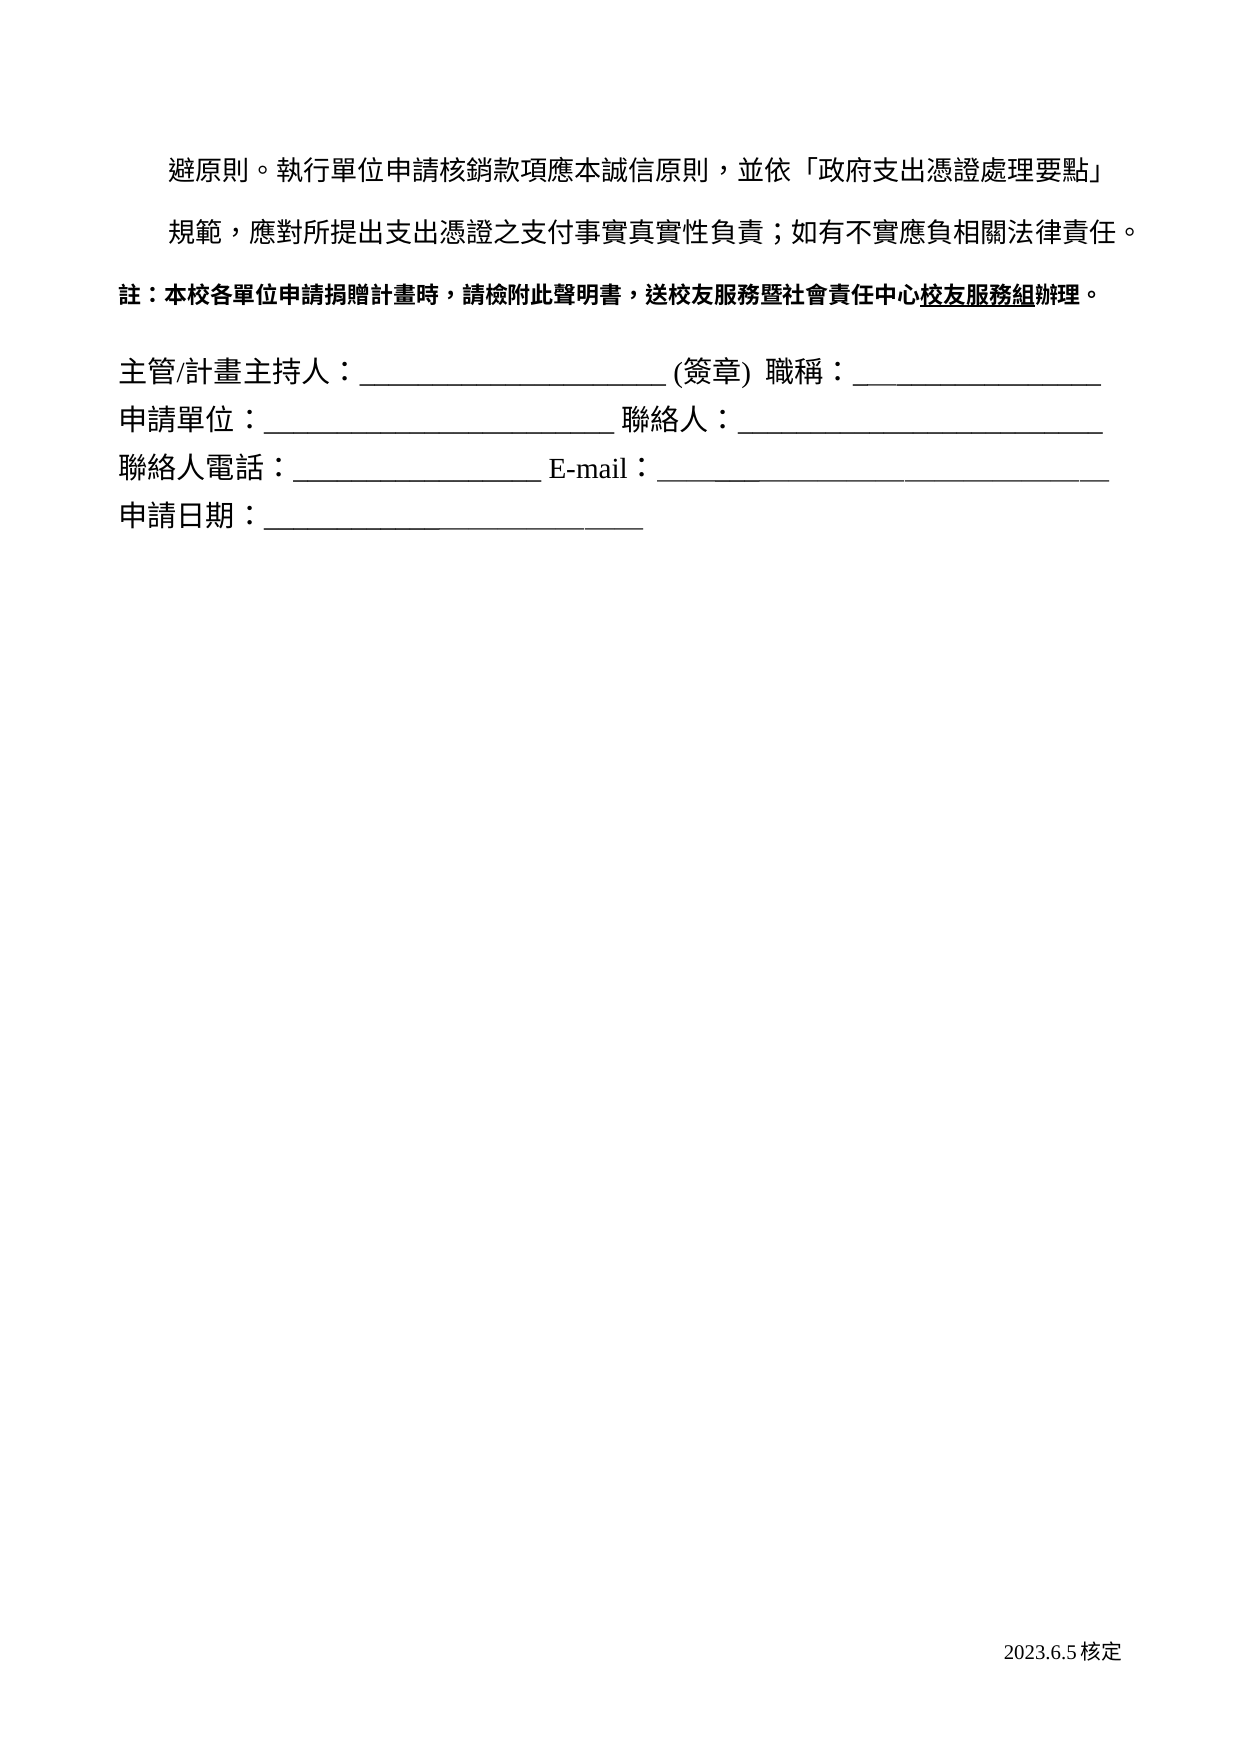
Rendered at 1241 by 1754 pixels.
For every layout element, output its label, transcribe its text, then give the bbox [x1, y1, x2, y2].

text 聯絡人電話：_________________ E-mail：＿＿___＿＿＿＿＿＿＿＿＿＿＿＿ [118, 440, 1122, 488]
text 申請日期：____________＿＿＿＿＿＿＿ [118, 488, 1122, 536]
text 申請單位：________________________ 聯絡人：_________________________ [118, 392, 1122, 440]
list 受贈經費之動支應恪守「公務員服務法」及相關規定。人員之進用應符合利益迴避原則。執行單位申請核銷款項應本誠信原則，並依「政府支出憑證處理要點」規範，應對所提出支出憑證之支付事實真實性負責；如有不實應負相關法律責任。 [118, 127, 1122, 252]
text 註：本校各單位申請捐贈計畫時，請檢附此聲明書，送校友服務暨社會責任中心校友服務組辦理。 [118, 252, 1122, 314]
text 主管/計畫主持人：_____________________ (簽章) 職稱：_＿______________ [118, 344, 1122, 392]
